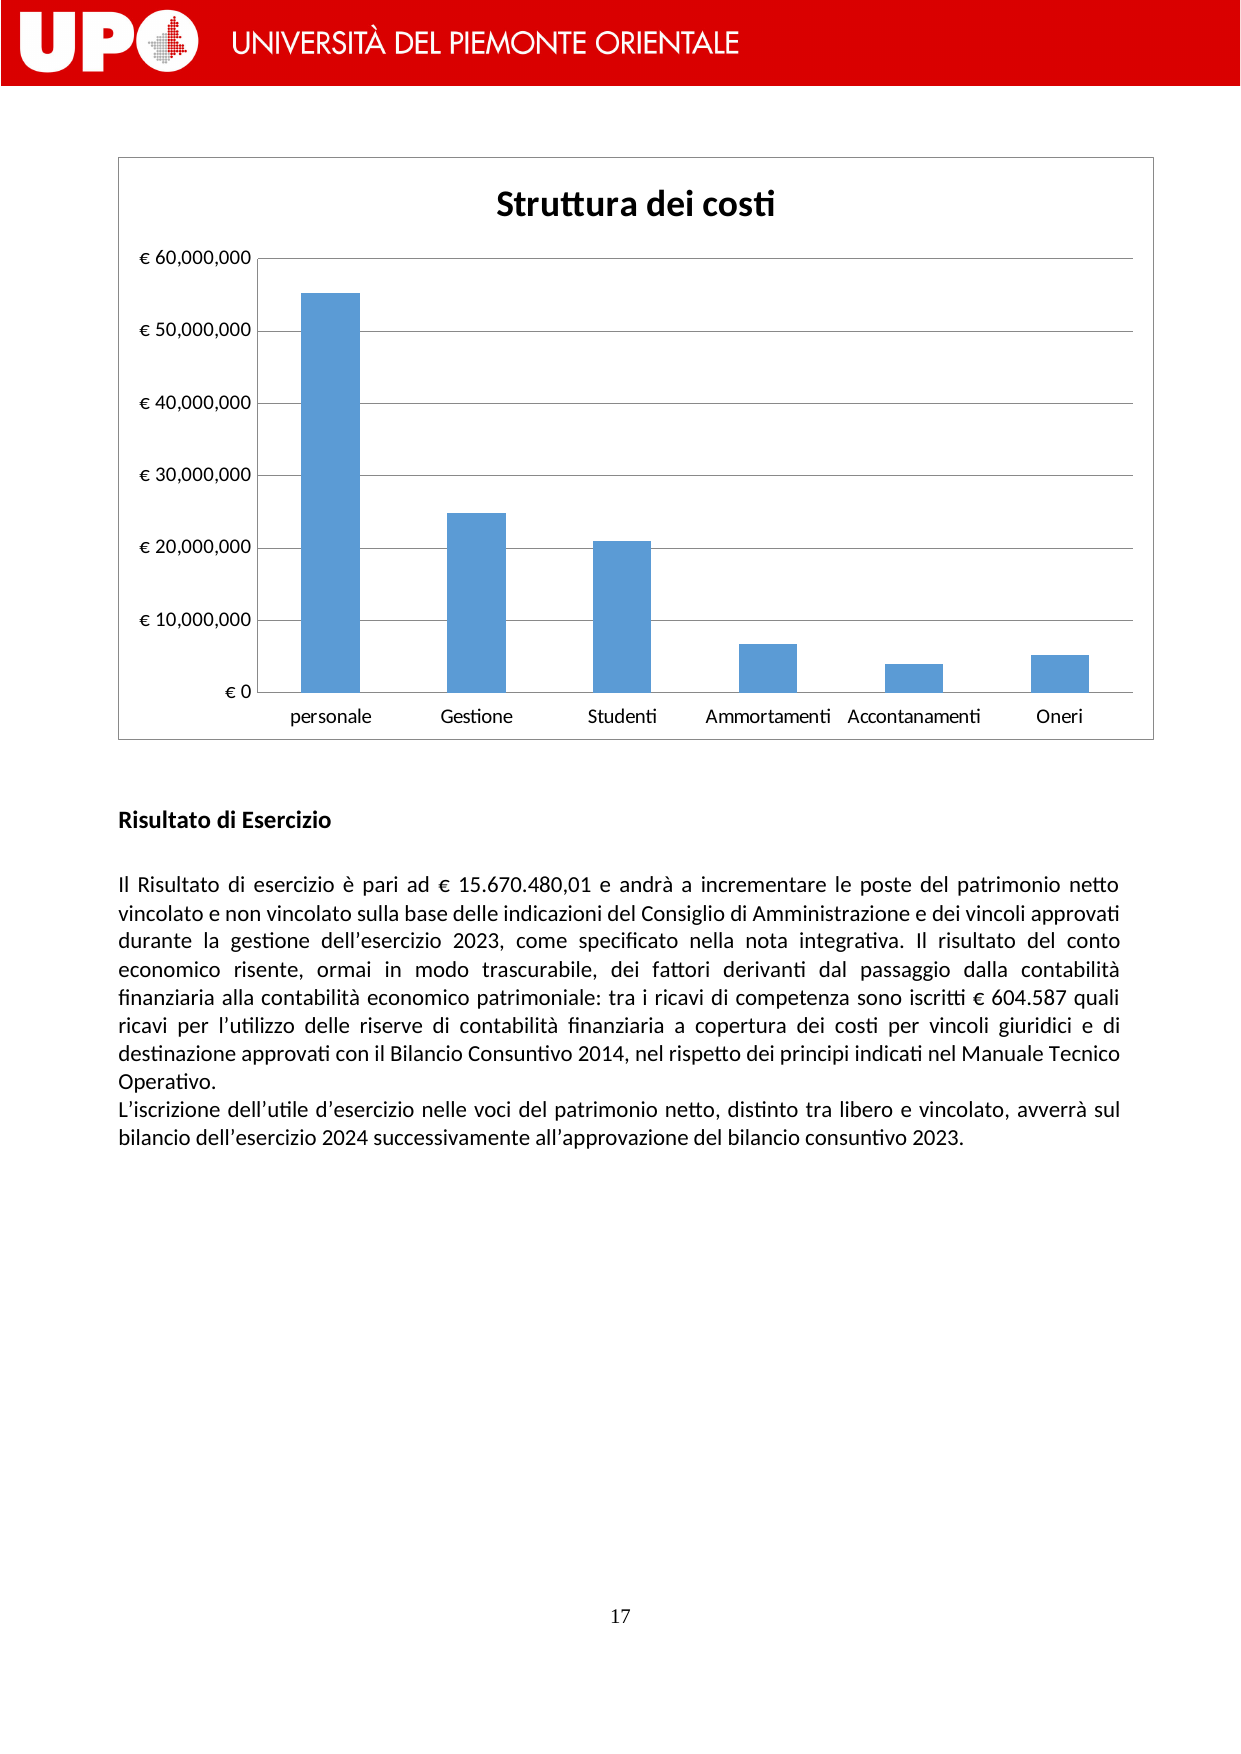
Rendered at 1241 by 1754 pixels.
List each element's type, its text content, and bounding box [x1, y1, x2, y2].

text L’iscrizione dell’utile d’esercizio nelle voci del patrimonio netto, distinto tra libero e vincolato, avverrà sul bilancio dell’esercizio 2024 successivamente all’approvazione del bilancio consuntivo 2023. [118, 1095, 1122, 1151]
text Il Risultato di esercizio è pari ad € 15.670.480,01 e andrà a incrementare le poste del patrimonio netto vincolato e non vincolato sulla base delle indicazioni del Consiglio di Amministrazione e dei vincoli approvati durante la gestione dell’esercizio 2023, come specificato nella nota integrativa. Il risultato del conto economico risente, ormai in modo trascurabile, dei fattori derivanti dal passaggio dalla contabilità finanziaria alla contabilità economico patrimoniale: tra i ricavi di competenza sono iscritti € 604.587 quali ricavi per l’utilizzo delle riserve di contabilità finanziaria a copertura dei costi per vincoli giuridici e di destinazione approvati con il Bilancio Consuntivo 2014, nel rispetto dei principi indicati nel Manuale Tecnico Operativo. [118, 871, 1122, 1095]
text Risultato di Esercizio [118, 804, 1122, 835]
